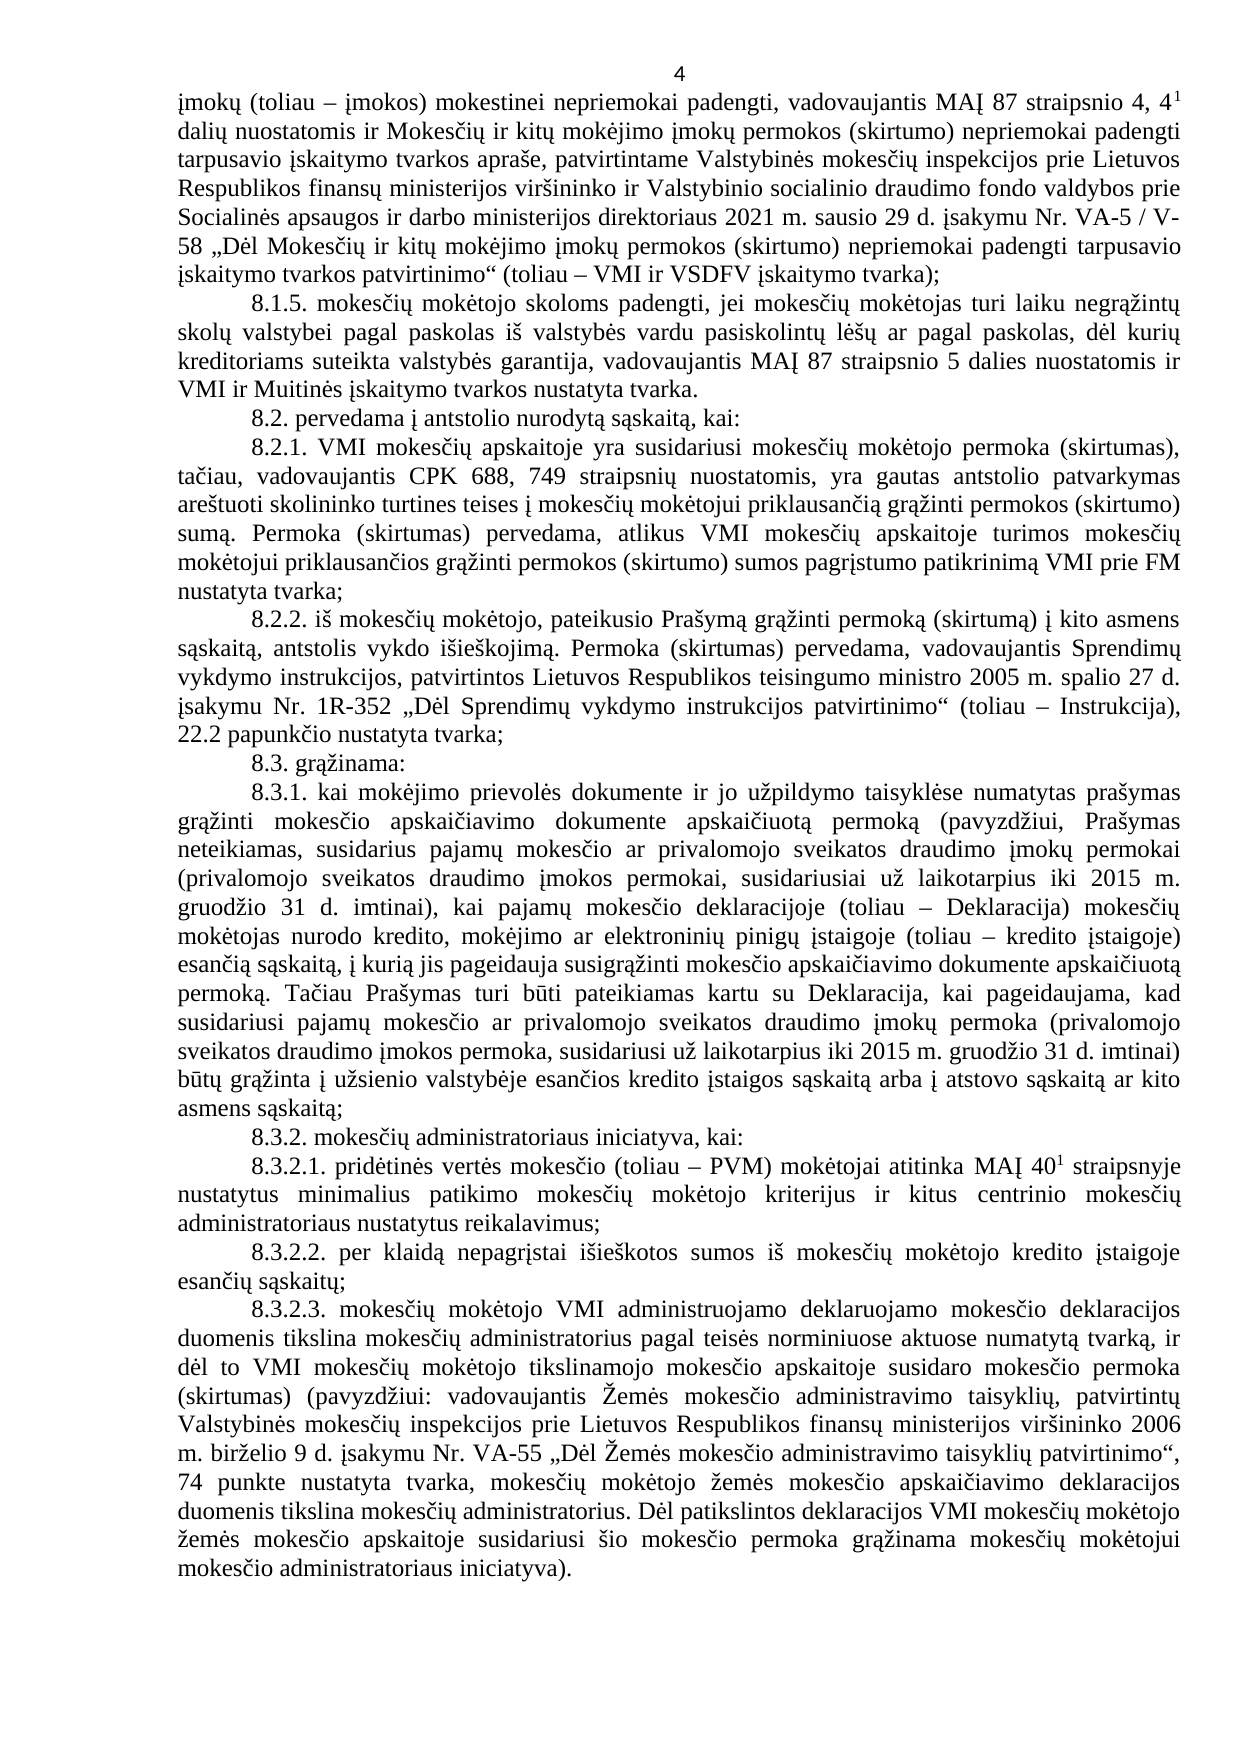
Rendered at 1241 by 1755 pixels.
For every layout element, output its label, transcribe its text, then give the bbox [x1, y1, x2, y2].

text 8.2.1. VMI mokesčių apskaitoje yra susidariusi mokesčių mokėtojo permoka (skirtumas), tačiau, vadovaujantis CPK 688, 749 straipsnių nuostatomis, yra gautas antstolio patvarkymas areštuoti skolininko turtines teises į mokesčių mokėtojui priklausančią grąžinti permokos (skirtumo) sumą. Permoka (skirtumas) pervedama, atlikus VMI mokesčių apskaitoje turimos mokesčių mokėtojui priklausančios grąžinti permokos (skirtumo) sumos pagrįstumo patikrinimą VMI prie FM nustatyta tvarka; [177, 432, 1181, 604]
text 8.3.2.3. mokesčių mokėtojo VMI administruojamo deklaruojamo mokesčio deklaracijos duomenis tikslina mokesčių administratorius pagal teisės norminiuose aktuose numatytą tvarką, ir dėl to VMI mokesčių mokėtojo tikslinamojo mokesčio apskaitoje susidaro mokesčio permoka (skirtumas) (pavyzdžiui: vadovaujantis Žemės mokesčio administravimo taisyklių, patvirtintų Valstybinės mokesčių inspekcijos prie Lietuvos Respublikos finansų ministerijos viršininko 2006 m. birželio 9 d. įsakymu Nr. VA-55 „Dėl Žemės mokesčio administravimo taisyklių patvirtinimo“, 74 punkte nustatyta tvarka, mokesčių mokėtojo žemės mokesčio apskaičiavimo deklaracijos duomenis tikslina mokesčių administratorius. Dėl patikslintos deklaracijos VMI mokesčių mokėtojo žemės mokesčio apskaitoje susidariusi šio mokesčio permoka grąžinama mokesčių mokėtojui mokesčio administratoriaus iniciatyva). [177, 1294, 1181, 1582]
text 8.3.2.1. pridėtinės vertės mokesčio (toliau – PVM) mokėtojai atitinka MAĮ 401 straipsnyje nustatytus minimalius patikimo mokesčių mokėtojo kriterijus ir kitus centrinio mokesčių administratoriaus nustatytus reikalavimus; [177, 1151, 1181, 1237]
text 8.3.2.2. per klaidą nepagrįstai išieškotos sumos iš mokesčių mokėtojo kredito įstaigoje esančių sąskaitų; [177, 1237, 1181, 1294]
text 8.2.2. iš mokesčių mokėtojo, pateikusio Prašymą grąžinti permoką (skirtumą) į kito asmens sąskaitą, antstolis vykdo išieškojimą. Permoka (skirtumas) pervedama, vadovaujantis Sprendimų vykdymo instrukcijos, patvirtintos Lietuvos Respublikos teisingumo ministro 2005 m. spalio 27 d. įsakymu Nr. 1R-352 „Dėl Sprendimų vykdymo instrukcijos patvirtinimo“ (toliau – Instrukcija), 22.2 papunkčio nustatyta tvarka; [177, 604, 1181, 748]
text 8.3.1. kai mokėjimo prievolės dokumente ir jo užpildymo taisyklėse numatytas prašymas grąžinti mokesčio apskaičiavimo dokumente apskaičiuotą permoką (pavyzdžiui, Prašymas neteikiamas, susidarius pajamų mokesčio ar privalomojo sveikatos draudimo įmokų permokai (privalomojo sveikatos draudimo įmokos permokai, susidariusiai už laikotarpius iki 2015 m. gruodžio 31 d. imtinai), kai pajamų mokesčio deklaracijoje (toliau – Deklaracija) mokesčių mokėtojas nurodo kredito, mokėjimo ar elektroninių pinigų įstaigoje (toliau – kredito įstaigoje) esančią sąskaitą, į kurią jis pageidauja susigrąžinti mokesčio apskaičiavimo dokumente apskaičiuotą permoką. Tačiau Prašymas turi būti pateikiamas kartu su Deklaracija, kai pageidaujama, kad susidariusi pajamų mokesčio ar privalomojo sveikatos draudimo įmokų permoka (privalomojo sveikatos draudimo įmokos permoka, susidariusi už laikotarpius iki 2015 m. gruodžio 31 d. imtinai) būtų grąžinta į užsienio valstybėje esančios kredito įstaigos sąskaitą arba į atstovo sąskaitą ar kito asmens sąskaitą; [177, 777, 1181, 1122]
text 8.1.5. mokesčių mokėtojo skoloms padengti, jei mokesčių mokėtojas turi laiku negrąžintų skolų valstybei pagal paskolas iš valstybės vardu pasiskolintų lėšų ar pagal paskolas, dėl kurių kreditoriams suteikta valstybės garantija, vadovaujantis MAĮ 87 straipsnio 5 dalies nuostatomis ir VMI ir Muitinės įskaitymo tvarkos nustatyta tvarka. [177, 288, 1181, 403]
text 8.3.2. mokesčių administratoriaus iniciatyva, kai: [177, 1122, 1181, 1151]
text 8.3. grąžinama: [177, 748, 1181, 777]
text įmokų (toliau – įmokos) mokestinei nepriemokai padengti, vadovaujantis MAĮ 87 straipsnio 4, 41 dalių nuostatomis ir Mokesčių ir kitų mokėjimo įmokų permokos (skirtumo) nepriemokai padengti tarpusavio įskaitymo tvarkos apraše, patvirtintame Valstybinės mokesčių inspekcijos prie Lietuvos Respublikos finansų ministerijos viršininko ir Valstybinio socialinio draudimo fondo valdybos prie Socialinės apsaugos ir darbo ministerijos direktoriaus 2021 m. sausio 29 d. įsakymu Nr. VA-5 / V-58 „Dėl Mokesčių ir kitų mokėjimo įmokų permokos (skirtumo) nepriemokai padengti tarpusavio įskaitymo tvarkos patvirtinimo“ (toliau – VMI ir VSDFV įskaitymo tvarka); [177, 87, 1181, 288]
text 8.2. pervedama į antstolio nurodytą sąskaitą, kai: [177, 403, 1181, 432]
